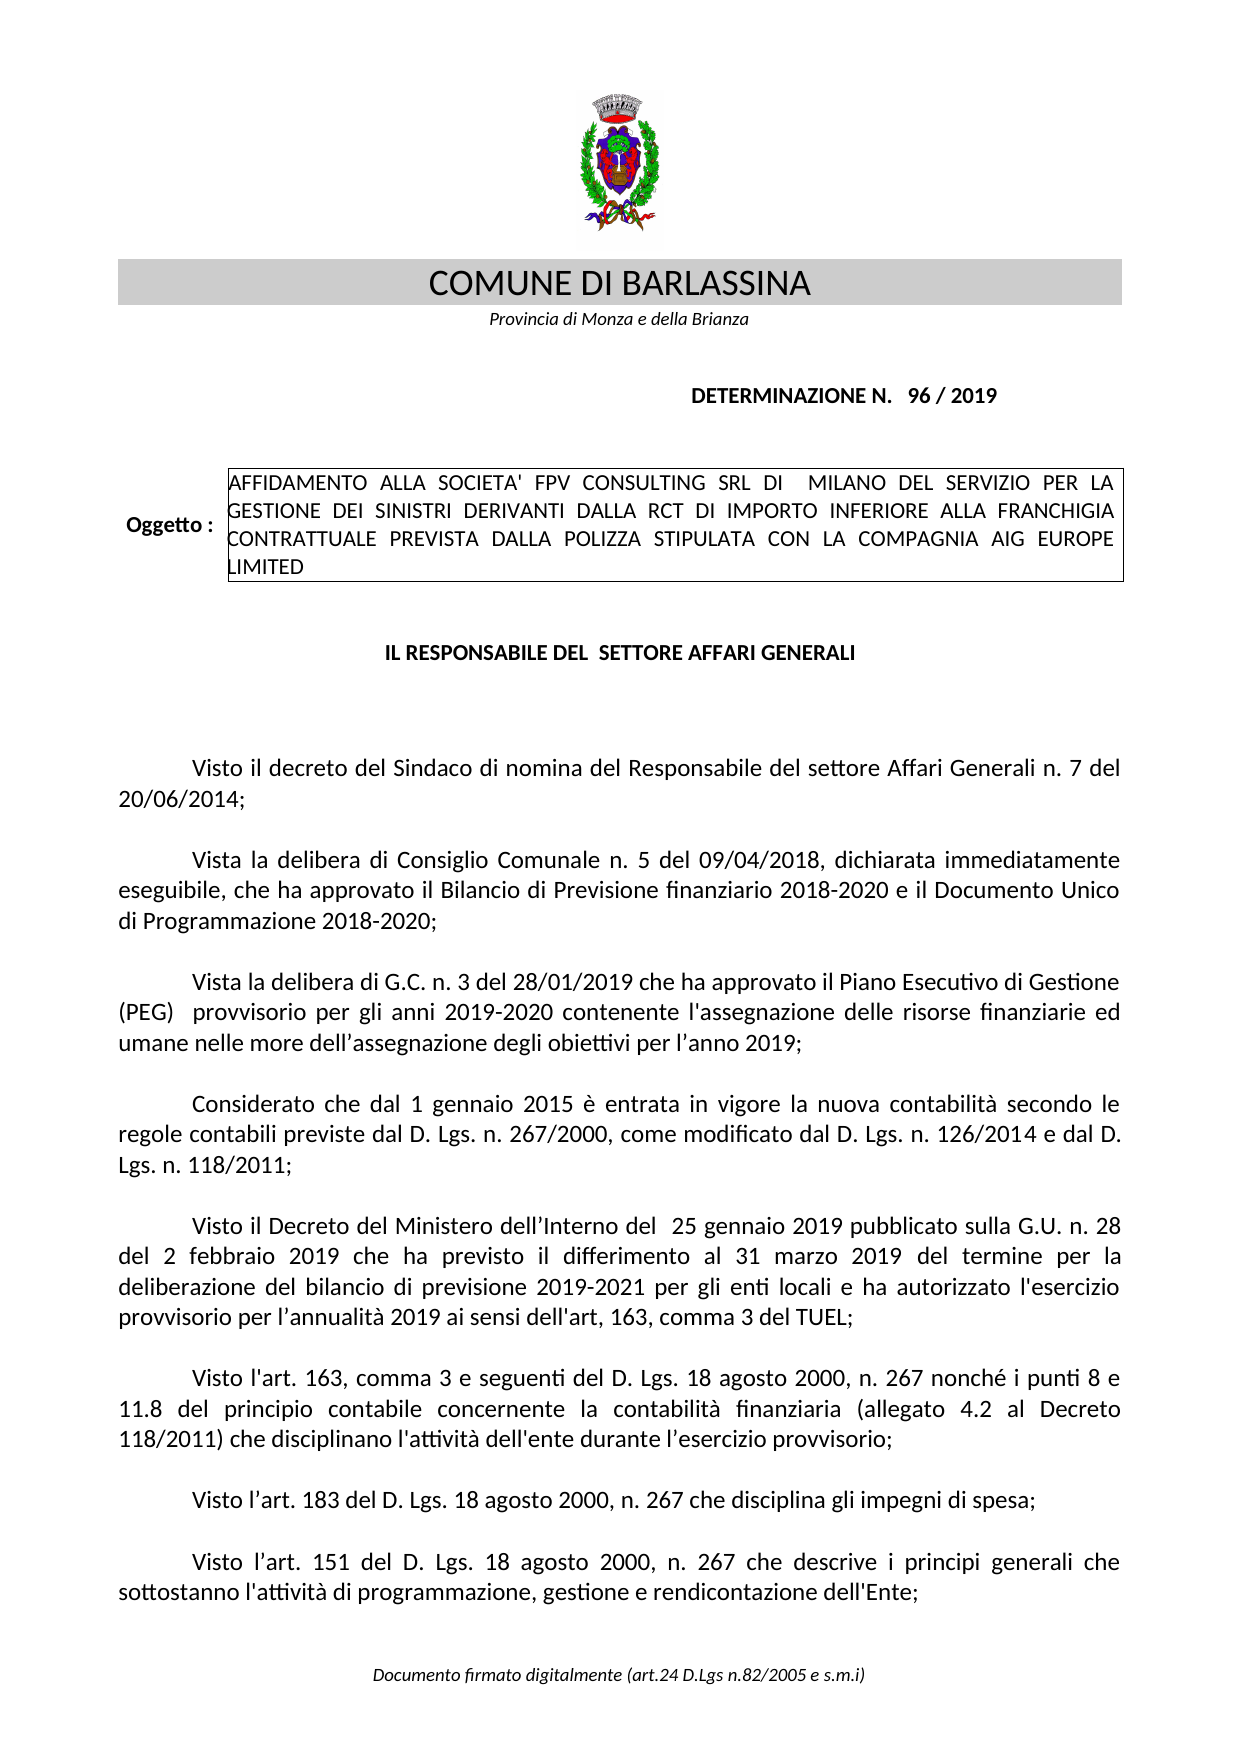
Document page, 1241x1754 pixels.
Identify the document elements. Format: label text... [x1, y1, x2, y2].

text Vista la delibera di G.C. n. 3 del 28/01/2019 che ha approvato il Piano Esecutivo di Gestione (PEG) provvisorio per gli anni 2019-2020 contenente l'assegnazione delle risorse finanziarie ed umane nelle more dell’assegnazione degli obiettivi per l’anno 2019; [118, 966, 1122, 1057]
text COMUNE DI BARLASSINA [118, 259, 1122, 305]
table_header 96 / 2019 [900, 381, 1122, 409]
table_header [345, 381, 606, 409]
table_header [114, 381, 345, 409]
text Provincia di Monza e della Brianza [118, 305, 1122, 330]
text Visto il Decreto del Ministero dell’Interno del 25 gennaio 2019 pubblicato sulla G.U. n. 28 del 2 febbraio 2019 che ha previsto il differimento al 31 marzo 2019 del termine per la deliberazione del bilancio di previsione 2019-2021 per gli enti locali e ha autorizzato l'esercizio provvisorio per l’annualità 2019 ai sensi dell'art, 163, comma 3 del TUEL; [118, 1210, 1122, 1332]
table_header DETERMINAZIONE N. [606, 381, 900, 409]
text Vista la delibera di Consiglio Comunale n. 5 del 09/04/2018, dichiarata immediatamente eseguibile, che ha approvato il Bilancio di Previsione finanziario 2018-2020 e il Documento Unico di Programmazione 2018-2020; [118, 844, 1122, 935]
text Considerato che dal 1 gennaio 2015 è entrata in vigore la nuova contabilità secondo le regole contabili previste dal D. Lgs. n. 267/2000, come modificato dal D. Lgs. n. 126/2014 e dal D. Lgs. n. 118/2011; [118, 1088, 1122, 1179]
table_header AFFIDAMENTO ALLA SOCIETA' FPV CONSULTING SRL DI MILANO DEL SERVIZIO PER LA GESTIONE DEI SINISTRI DERIVANTI DALLA RCT DI IMPORTO INFERIORE ALLA FRANCHIGIA CONTRATTUALE PREVISTA DALLA POLIZZA STIPULATA CON LA COMPAGNIA AIG EUROPE LIMITED [229, 469, 1123, 581]
text Visto il decreto del Sindaco di nomina del Responsabile del settore Affari Generali n. 7 del 20/06/2014; [118, 722, 1122, 813]
title IL RESPONSABILE DEL SETTORE AFFARI GENERALI [118, 638, 1122, 666]
text Visto l'art. 163, comma 3 e seguenti del D. Lgs. 18 agosto 2000, n. 267 nonché i punti 8 e 11.8 del principio contabile concernente la contabilità finanziaria (allegato 4.2 al Decreto 118/2011) che disciplinano l'attività dell'ente durante l’esercizio provvisorio; [118, 1363, 1122, 1454]
table_header Oggetto : [119, 468, 228, 581]
picture [576, 90, 664, 251]
text Visto l’art. 183 del D. Lgs. 18 agosto 2000, n. 267 che disciplina gli impegni di spesa; [118, 1485, 1122, 1515]
text Visto l’art. 151 del D. Lgs. 18 agosto 2000, n. 267 che descrive i principi generali che sottostanno l'attività di programmazione, gestione e rendicontazione dell'Ente; [118, 1546, 1122, 1607]
